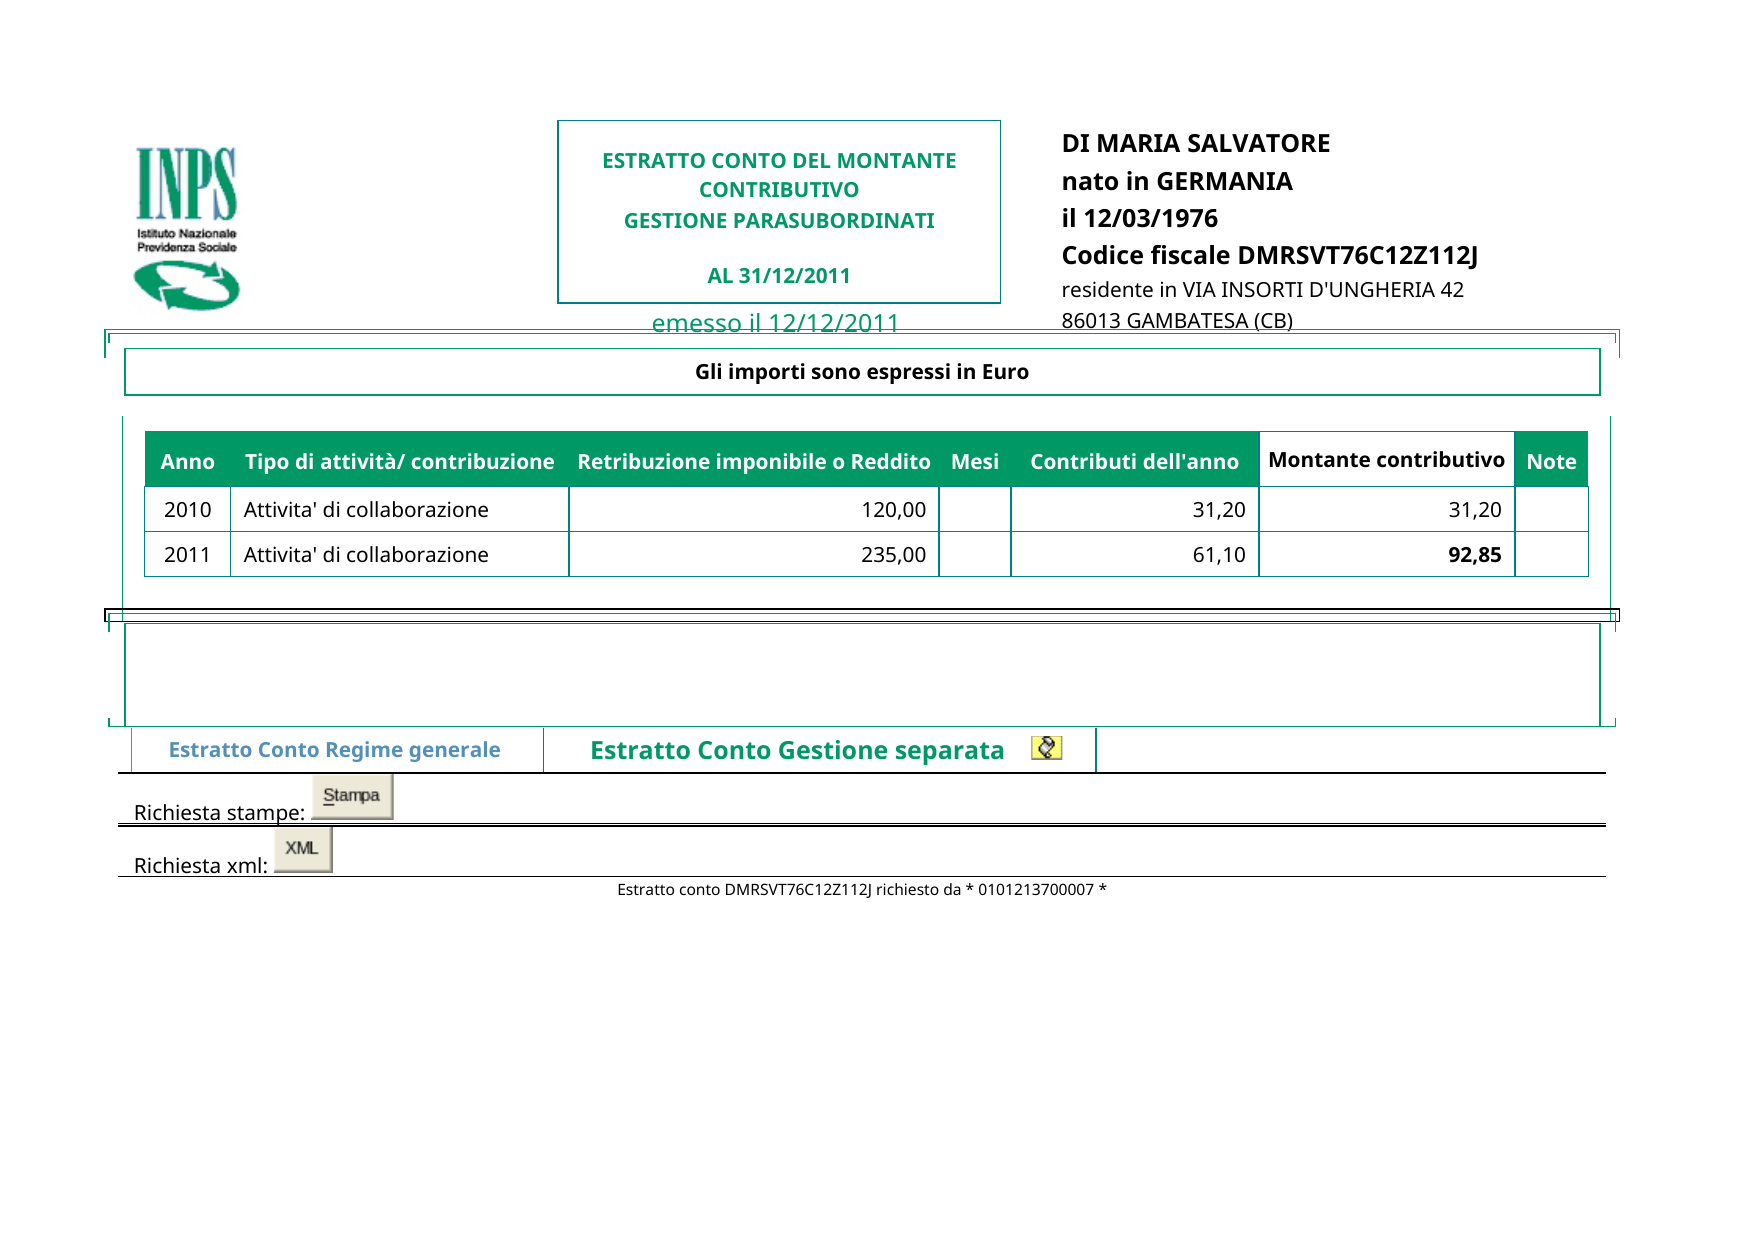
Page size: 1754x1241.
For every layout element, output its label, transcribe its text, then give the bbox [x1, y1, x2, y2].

table_cell [940, 487, 1010, 531]
table_cell [1589, 431, 1610, 486]
table_header ESTRATTO CONTO DEL MONTANTE CONTRIBUTIVO [559, 121, 1000, 205]
table_cell [123, 614, 1610, 621]
table_cell 31,20 [1260, 487, 1514, 531]
table_cell [1516, 532, 1588, 576]
table_cell 31,20 [1012, 487, 1258, 531]
table_header Estratto Conto Regime generale [132, 728, 543, 772]
table_header Montante contributivo parasubordinati [123, 401, 1611, 416]
table_cell Contributi dell'anno [1011, 431, 1258, 486]
table_cell [1589, 486, 1610, 531]
table_cell Note [1516, 431, 1588, 486]
table_header [1058, 334, 1615, 343]
table_cell Montante contributivo [1260, 432, 1514, 486]
table_cell il 12/03/1976 [1060, 199, 1573, 236]
table_cell [1516, 487, 1588, 531]
text Richiesta stampe: [134, 774, 1591, 823]
table_cell [123, 531, 144, 576]
table_cell Attivita' di collaborazione [231, 532, 568, 576]
text Richiesta xml: [134, 827, 1591, 876]
table_header [1058, 118, 1616, 329]
table_header Estratto Conto Gestione separata [544, 728, 1095, 772]
table_cell nato in GERMANIA [1060, 162, 1573, 199]
table_header [501, 334, 1057, 343]
picture [129, 145, 245, 316]
table_cell 86013 GAMBATESA (CB) [1060, 305, 1573, 329]
picture [1031, 736, 1063, 760]
table_cell Tipo di attività/ contribuzione [231, 431, 569, 486]
table_cell Anno [145, 431, 231, 486]
table_cell [123, 576, 1610, 608]
table_cell residente in VIA INSORTI D'UNGHERIA 42 [1060, 273, 1573, 305]
table_cell GESTIONE PARASUBORDINATI [559, 205, 1000, 236]
table_cell 61,10 [1012, 532, 1258, 576]
table_cell Retribuzione imponibile o Reddito [569, 431, 939, 486]
table_header [501, 118, 1057, 329]
table_cell [123, 486, 144, 531]
table_cell [1589, 531, 1610, 576]
table_cell Codice fiscale DMRSVT76C12Z112J [1060, 236, 1573, 273]
table_cell [558, 334, 1001, 341]
table_cell AL 31/12/2011 [559, 236, 1000, 302]
table_cell 2010 [145, 487, 230, 531]
text Estratto conto DMRSVT76C12Z112J richiesto da * 0101213700007 * [134, 879, 1591, 900]
table_cell 2011 [145, 532, 230, 576]
table_cell 92,85 [1260, 532, 1514, 576]
table_cell 235,00 [570, 532, 938, 576]
table_cell Mesi [939, 431, 1011, 486]
text Gli importi sono espressi in Euro [126, 349, 1599, 394]
table_header [128, 118, 501, 329]
table_cell [123, 416, 1610, 431]
table_header DI MARIA SALVATORE [1060, 124, 1573, 162]
table_cell Attivita' di collaborazione [231, 487, 568, 531]
table_cell [123, 431, 144, 486]
table_cell emesso il 12/12/2011 [558, 304, 1001, 329]
table_cell 120,00 [570, 487, 938, 531]
table_cell [940, 532, 1010, 576]
table_header [128, 334, 501, 343]
